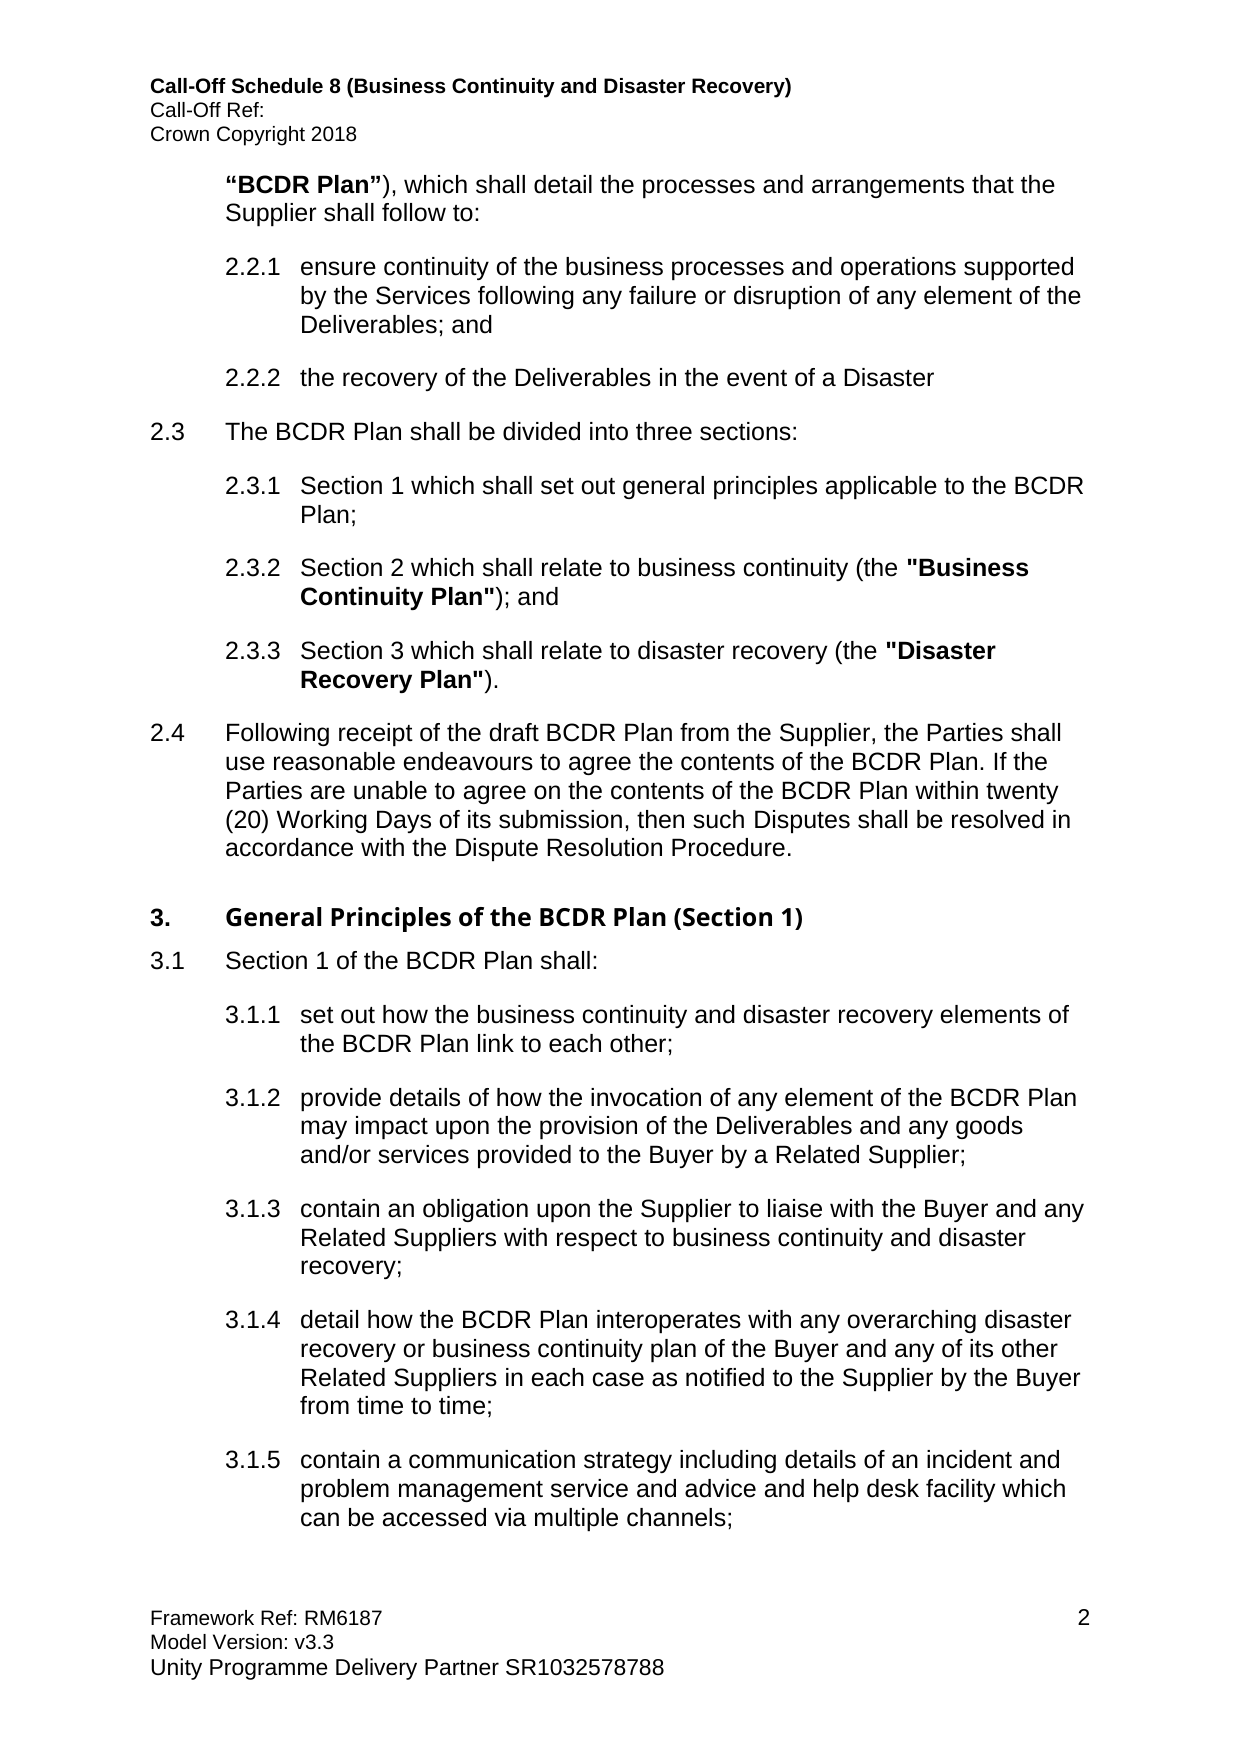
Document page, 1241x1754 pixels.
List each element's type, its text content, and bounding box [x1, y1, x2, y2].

list Section 2 which shall relate to business continuity (the "Business Continuity Plan"); and [225, 553, 1090, 611]
list the recovery of the Deliverables in the event of a Disaster [225, 363, 1090, 392]
list contain a communication strategy including details of an incident and problem management service and advice and help desk facility which can be accessed via multiple channels; [225, 1445, 1090, 1531]
list Section 1 of the BCDR Plan shall: [150, 946, 1090, 975]
list ensure continuity of the business processes and operations supported by the Services following any failure or disruption of any element of the Deliverables; and [225, 252, 1090, 338]
list contain an obligation upon the Supplier to liaise with the Buyer and any Related Suppliers with respect to business continuity and disaster recovery; [225, 1194, 1090, 1280]
list “BCDR Plan”), which shall detail the processes and arrangements that the Supplier shall follow to: [150, 170, 1090, 227]
list provide details of how the invocation of any element of the BCDR Plan may impact upon the provision of the Deliverables and any goods and/or services provided to the Buyer by a Related Supplier; [225, 1082, 1090, 1169]
list Section 1 which shall set out general principles applicable to the BCDR Plan; [225, 471, 1090, 528]
list The BCDR Plan shall be divided into three sections: [150, 417, 1090, 446]
list detail how the BCDR Plan interoperates with any overarching disaster recovery or business continuity plan of the Buyer and any of its other Related Suppliers in each case as notified to the Supplier by the Buyer from time to time; [225, 1305, 1090, 1420]
list set out how the business continuity and disaster recovery elements of the BCDR Plan link to each other; [225, 1000, 1090, 1057]
list General Principles of the BCDR Plan (Section 1) [150, 900, 1090, 934]
list Section 3 which shall relate to disaster recovery (the "Disaster Recovery Plan"). [225, 636, 1090, 693]
list Following receipt of the draft BCDR Plan from the Supplier, the Parties shall use reasonable endeavours to agree the contents of the BCDR Plan. If the Parties are unable to agree on the contents of the BCDR Plan within twenty (20) Working Days of its submission, then such Disputes shall be resolved in accordance with the Dispute Resolution Procedure. [150, 718, 1090, 862]
